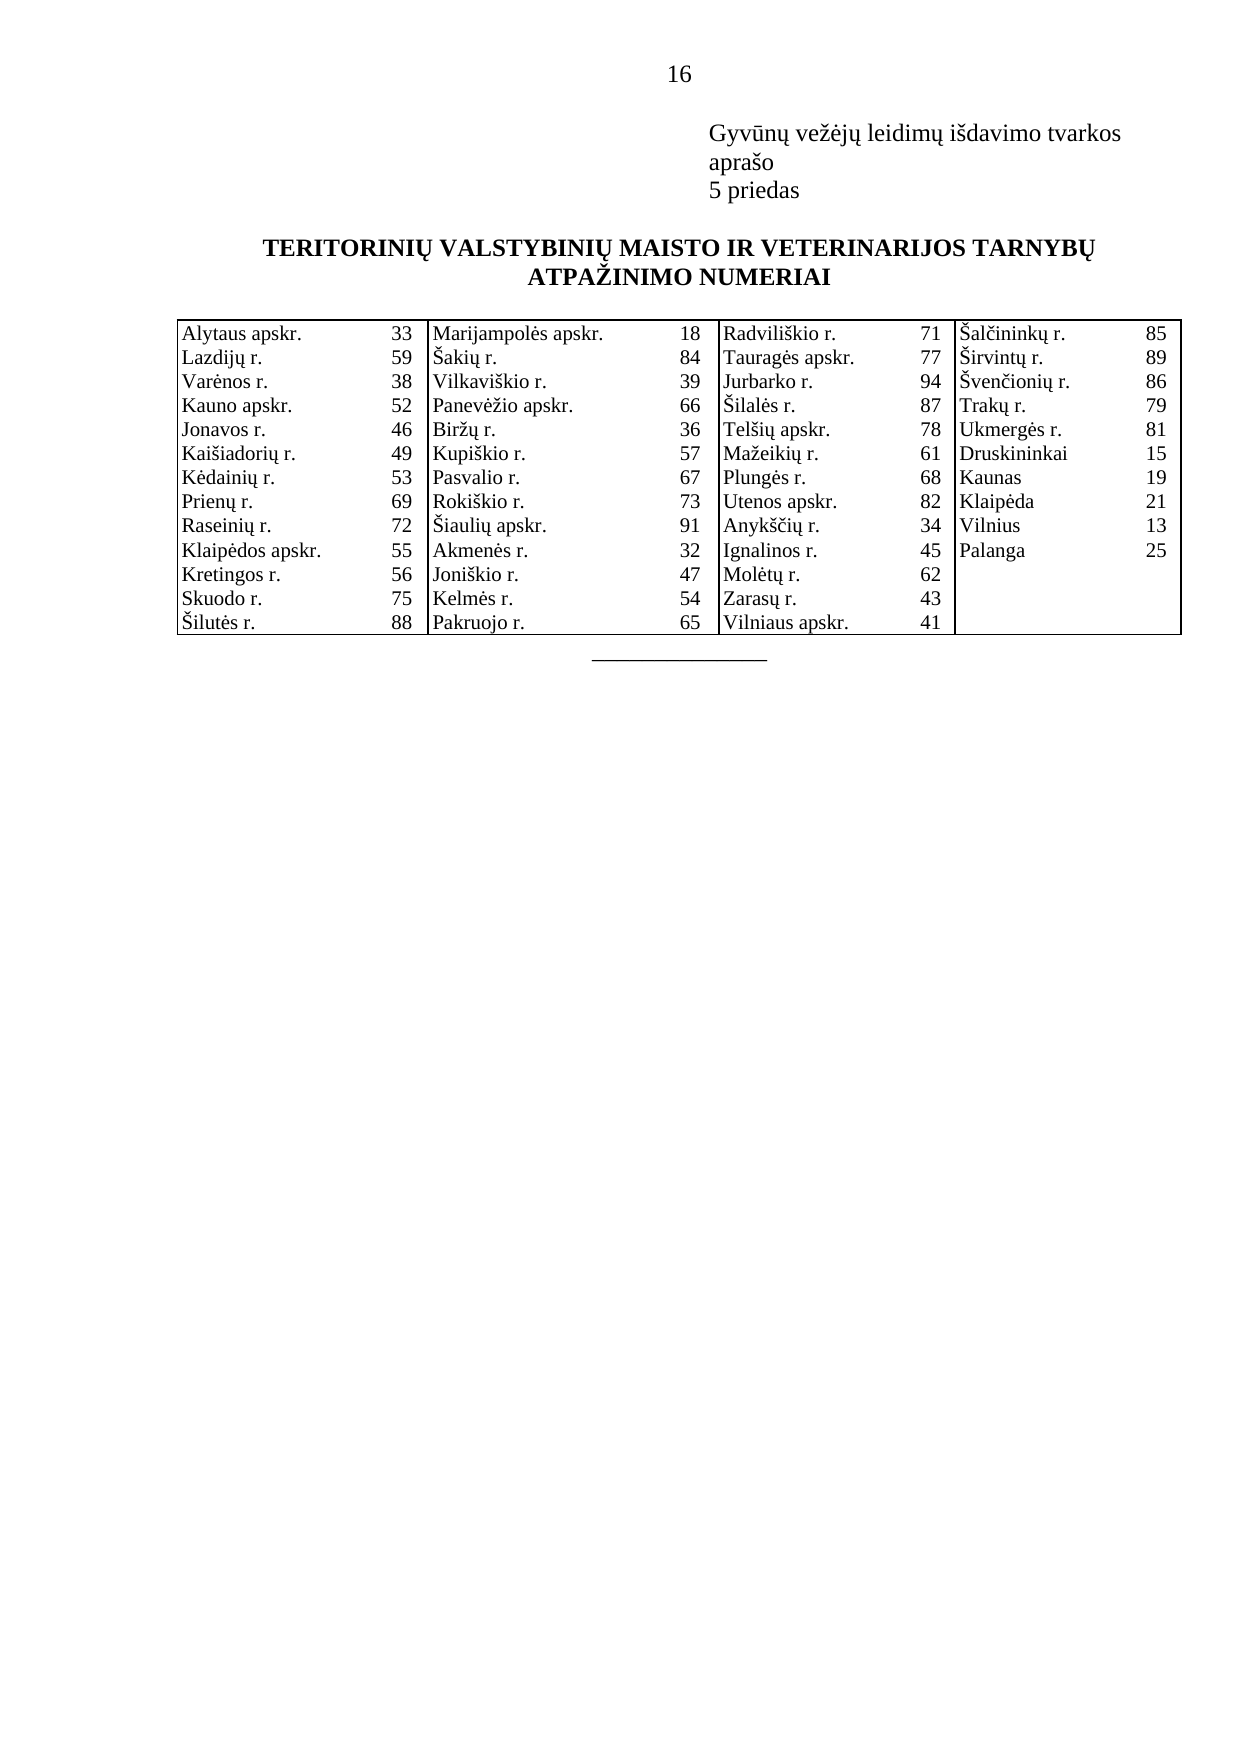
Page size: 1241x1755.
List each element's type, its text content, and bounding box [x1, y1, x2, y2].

table_cell 65 [714, 610, 718, 634]
table_cell 54 [661, 586, 665, 610]
table_cell 19 [1131, 465, 1135, 489]
table_cell 91 [661, 514, 665, 537]
table_cell 41 [906, 610, 910, 634]
table_cell 79 [1131, 393, 1135, 417]
table_cell 34 [906, 514, 910, 537]
table_cell [1131, 610, 1135, 634]
text TERITORINIŲ VALSTYBINIŲ MAISTO IR VETERINARIJOS TARNYBŲ ATPAŽINIMO NUMERIAI [177, 233, 1181, 291]
table_cell 91 [714, 514, 718, 537]
table_header 18 [661, 321, 665, 345]
table_cell 66 [714, 393, 718, 417]
table_cell 57 [661, 441, 665, 465]
text ______________ [177, 635, 1181, 664]
table_header 71 [906, 321, 910, 345]
table_cell 57 [714, 441, 718, 465]
table_header 18 [714, 321, 718, 345]
table_cell 39 [661, 369, 665, 393]
table_cell 73 [714, 489, 718, 513]
table_cell 67 [714, 465, 718, 489]
table_cell 87 [906, 393, 910, 417]
table_cell 86 [1131, 369, 1135, 393]
table_cell 49 [375, 441, 379, 465]
table_cell 56 [375, 562, 379, 586]
table_cell [1127, 562, 1131, 586]
table_cell 21 [1131, 489, 1135, 513]
table_cell 36 [661, 417, 665, 441]
table_cell [1127, 586, 1131, 610]
table_cell 73 [661, 489, 665, 513]
table_cell 32 [661, 538, 665, 562]
table_cell 32 [714, 538, 718, 562]
table_cell 15 [1131, 441, 1135, 465]
table_cell 13 [1131, 514, 1135, 537]
table_cell 59 [375, 345, 379, 369]
table_cell 72 [375, 514, 379, 537]
table_cell 88 [375, 610, 379, 634]
table_cell 66 [661, 393, 665, 417]
table_cell 46 [375, 417, 379, 441]
table_cell 68 [906, 465, 910, 489]
table_cell 47 [714, 562, 718, 586]
table_cell 39 [714, 369, 718, 393]
table_cell 78 [906, 417, 910, 441]
table_cell [1131, 586, 1135, 610]
table_cell 81 [1131, 417, 1135, 441]
table_cell 67 [661, 465, 665, 489]
table_header 33 [375, 321, 379, 345]
table_cell [1131, 562, 1135, 586]
text 5 priedas [177, 176, 1181, 204]
table_cell [1127, 610, 1131, 634]
table_cell 89 [1131, 345, 1135, 369]
table_cell 53 [375, 465, 379, 489]
table_cell 52 [375, 393, 379, 417]
table_cell 47 [661, 562, 665, 586]
table_cell 84 [714, 345, 718, 369]
text aprašo [177, 147, 1181, 176]
table_header 85 [1131, 321, 1135, 345]
table_cell 38 [375, 369, 379, 393]
table_cell 54 [714, 586, 718, 610]
table_cell 36 [714, 417, 718, 441]
table_cell 77 [906, 345, 910, 369]
table_cell 84 [661, 345, 665, 369]
table_cell 69 [375, 489, 379, 513]
table_cell 62 [906, 562, 910, 586]
table_cell 45 [906, 538, 910, 562]
table_cell 61 [906, 441, 910, 465]
table_cell 75 [375, 586, 379, 610]
table_cell 94 [906, 369, 910, 393]
table_cell 43 [906, 586, 910, 610]
table_cell 65 [661, 610, 665, 634]
table_cell 82 [906, 489, 910, 513]
table_cell 25 [1131, 538, 1135, 562]
table_cell 55 [375, 538, 379, 562]
text Gyvūnų vežėjų leidimų išdavimo tvarkos [709, 118, 1181, 147]
